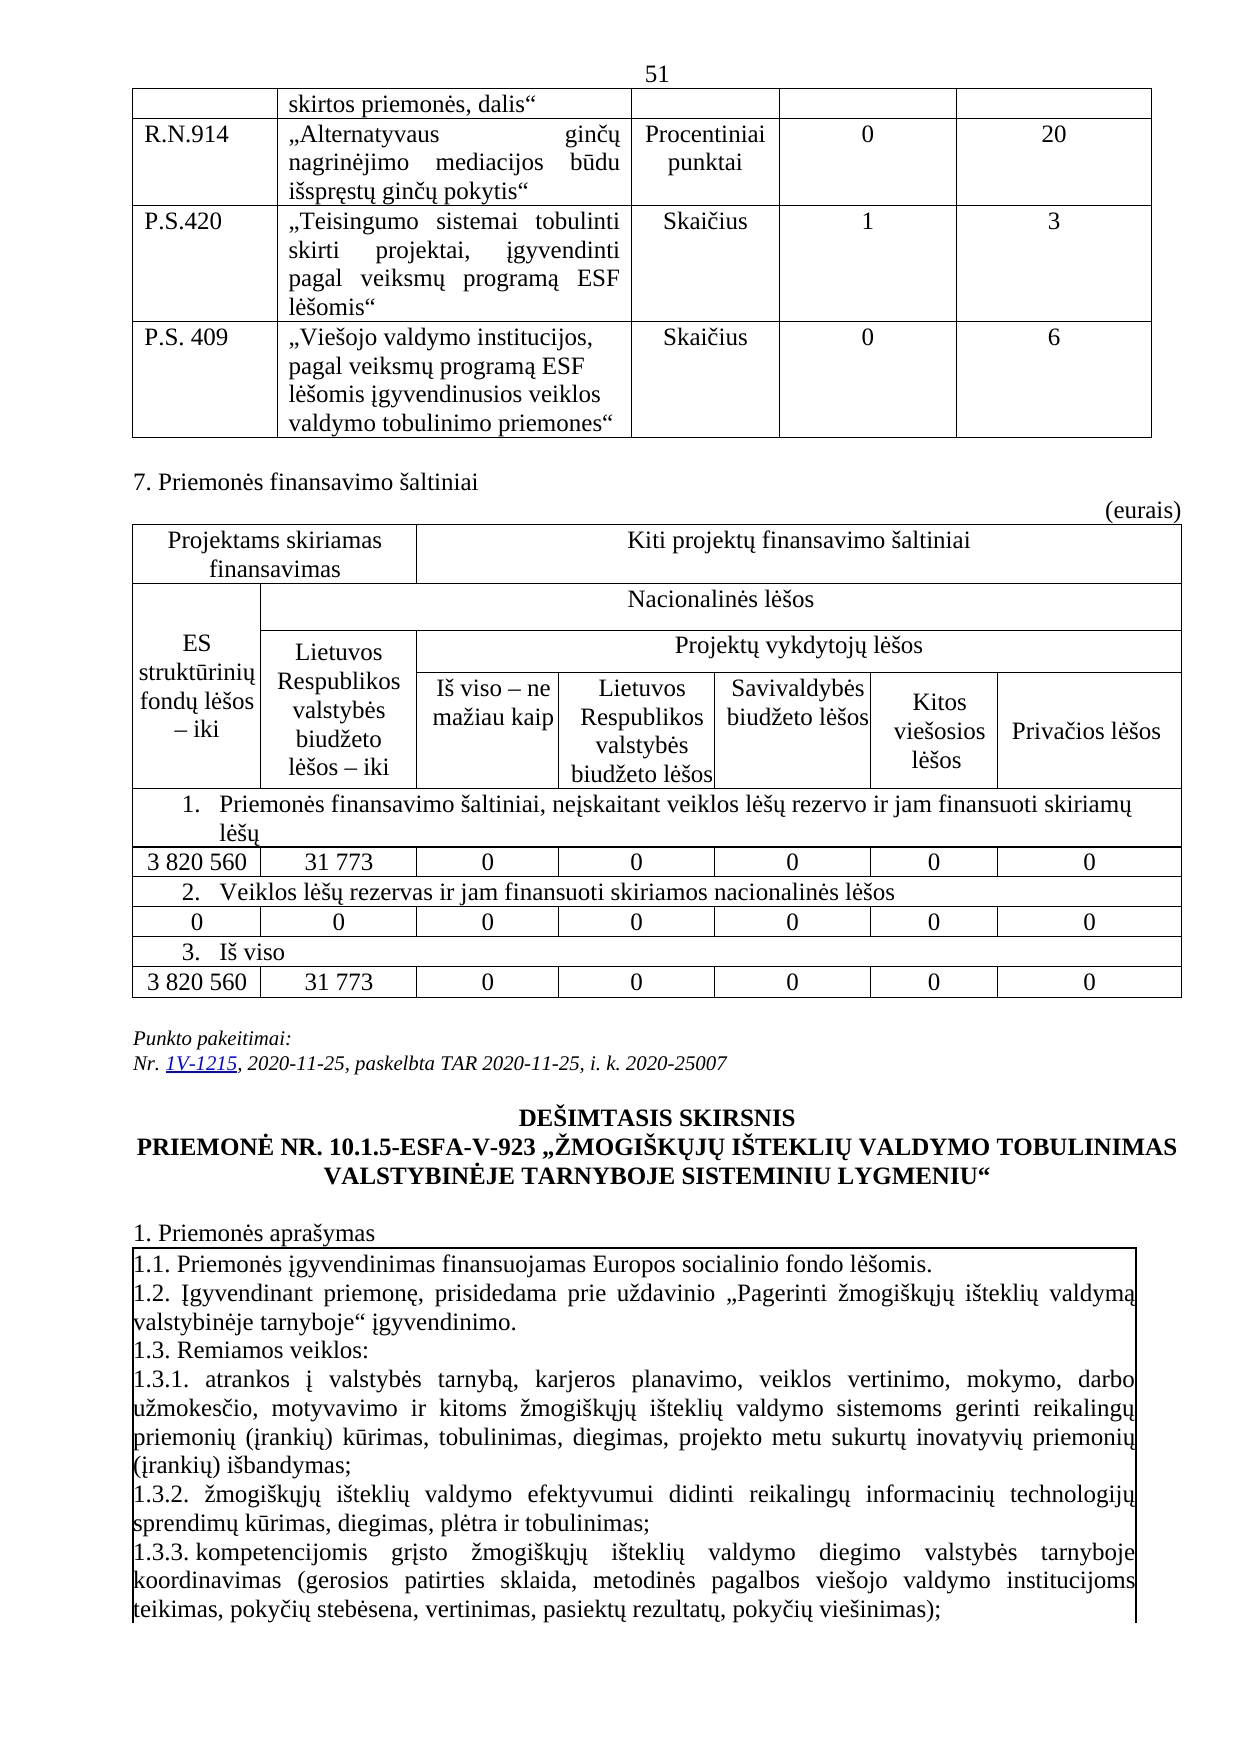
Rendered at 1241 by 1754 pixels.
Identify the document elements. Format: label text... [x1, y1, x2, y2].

table_cell 0 [998, 907, 1181, 936]
table_cell 1 [780, 206, 956, 321]
table_cell Lietuvos Respublikos valstybės biudžeto lėšos [559, 673, 714, 788]
text PRIEMONĖ NR. 10.1.5-ESFA-V-923 „ŽMOGIŠKŲJŲ IŠTEKLIŲ VALDYMO TOBULINIMAS VALSTYBINĖJE TARNYBOJE SISTEMINIU LYGMENIU“ [133, 1132, 1181, 1189]
table_header Kiti projektų finansavimo šaltiniai [417, 525, 1181, 583]
table_cell 3 820 560 [133, 967, 260, 997]
table_cell 0 [559, 907, 714, 936]
table_cell [133, 89, 277, 118]
table_cell 1.3. Remiamos veiklos: 1.3.1. atrankos į valstybės tarnybą, karjeros planavimo, veiklos vertinimo, mokymo, darbo užmokesčio, motyvavimo ir kitoms žmogiškųjų išteklių valdymo sistemoms gerinti reikalingų priemonių (įrankių) kūrimas, tobulinimas, diegimas, projekto metu sukurtų inovatyvių priemonių (įrankių) išbandymas; 1.3.2. žmogiškųjų išteklių valdymo efektyvumui didinti reikalingų informacinių technologijų sprendimų kūrimas, diegimas, plėtra ir tobulinimas; 1.3.3. kompetencijomis grįsto žmogiškųjų išteklių valdymo diegimo valstybės tarnyboje koordinavimas (gerosios patirties sklaida, metodinės pagalbos viešojo valdymo institucijoms teikimas, pokyčių stebėsena, vertinimas, pasiektų rezultatų, pokyčių viešinimas); [134, 1335, 1135, 1623]
table_cell [780, 89, 956, 118]
table_cell Projektų vykdytojų lėšos [417, 631, 1181, 672]
table_cell 0 [998, 967, 1181, 997]
table_cell 0 [417, 907, 558, 936]
table_cell „Viešojo valdymo institucijos, pagal veiksmų programą ESF lėšomis įgyvendinusios veiklos valdymo tobulinimo priemones“ [278, 322, 631, 437]
table_cell 0 [261, 907, 416, 936]
table_cell 3 [957, 206, 1151, 321]
table_cell Savivaldybės biudžeto lėšos [715, 673, 870, 788]
table_cell 6 [957, 322, 1151, 437]
table_cell 0 [871, 907, 997, 936]
table_cell Skaičius [632, 322, 779, 437]
table_cell 0 [780, 119, 956, 205]
table_cell 0 [715, 967, 870, 997]
text Nr. 1V-1215, 2020-11-25, paskelbta TAR 2020-11-25, i. k. 2020-25007 [133, 1050, 1181, 1074]
table_cell Privačios lėšos [998, 673, 1181, 788]
table_cell 3 820 560 [133, 848, 260, 876]
table_cell „Teisingumo sistemai tobulinti skirti projektai, įgyvendinti pagal veiksmų programą ESF lėšomis“ [278, 206, 631, 321]
table_cell Lietuvos Respublikos valstybės biudžeto lėšos – iki [261, 631, 416, 788]
table_cell 0 [780, 322, 956, 437]
table_cell Nacionalinės lėšos [261, 584, 1181, 629]
table_cell 0 [417, 848, 558, 876]
table_cell P.S. 409 [133, 322, 277, 437]
text DEŠIMTASIS SKIRSNIS [133, 1103, 1181, 1132]
table_cell Skaičius [632, 206, 779, 321]
text Punkto pakeitimai: [133, 1026, 1181, 1050]
table_cell [632, 89, 779, 118]
table_cell 1.2. Įgyvendinant priemonę, prisidedama prie uždavinio „Pagerinti žmogiškųjų išteklių valdymą valstybinėje tarnyboje“ įgyvendinimo. [134, 1278, 1135, 1335]
text 7. Priemonės finansavimo šaltiniai [133, 467, 1181, 496]
table_cell skirtos priemonės, dalis“ [278, 89, 631, 118]
table_cell 0 [871, 967, 997, 997]
table_cell 0 [998, 848, 1181, 876]
table_cell 31 773 [261, 967, 416, 997]
table_cell 1. Priemonės finansavimo šaltiniai, neįskaitant veiklos lėšų rezervo ir jam finansuoti skiriamų lėšų [133, 789, 1181, 846]
table_cell 0 [715, 907, 870, 936]
table_header 1.1. Priemonės įgyvendinimas finansuojamas Europos socialinio fondo lėšomis. [134, 1249, 1135, 1278]
table_cell 0 [559, 967, 714, 997]
table_cell Kitos viešosios lėšos [871, 673, 997, 788]
table_cell ES struktūrinių fondų lėšos – iki [133, 584, 260, 788]
table_cell „Alternatyvaus ginčų nagrinėjimo mediacijos būdu išspręstų ginčų pokytis“ [278, 119, 631, 205]
table_cell 31 773 [261, 848, 416, 876]
table_cell 2. Veiklos lėšų rezervas ir jam finansuoti skiriamos nacionalinės lėšos [133, 877, 1181, 906]
table_cell 0 [715, 848, 870, 876]
table_cell 0 [871, 848, 997, 876]
table_cell 0 [133, 907, 260, 936]
table_cell Procentiniai punktai [632, 119, 779, 205]
table_cell 20 [957, 119, 1151, 205]
table_cell 0 [417, 967, 558, 997]
table_cell R.N.914 [133, 119, 277, 205]
table_cell P.S.420 [133, 206, 277, 321]
table_cell 3. Iš viso [133, 937, 1181, 966]
table_cell Iš viso – ne mažiau kaip [417, 673, 558, 788]
text (eurais) [259, 496, 1181, 524]
table_cell [957, 89, 1151, 118]
table_cell 0 [559, 848, 714, 876]
table_header Projektams skiriamas finansavimas [133, 525, 416, 583]
text 1. Priemonės aprašymas [133, 1218, 1181, 1247]
